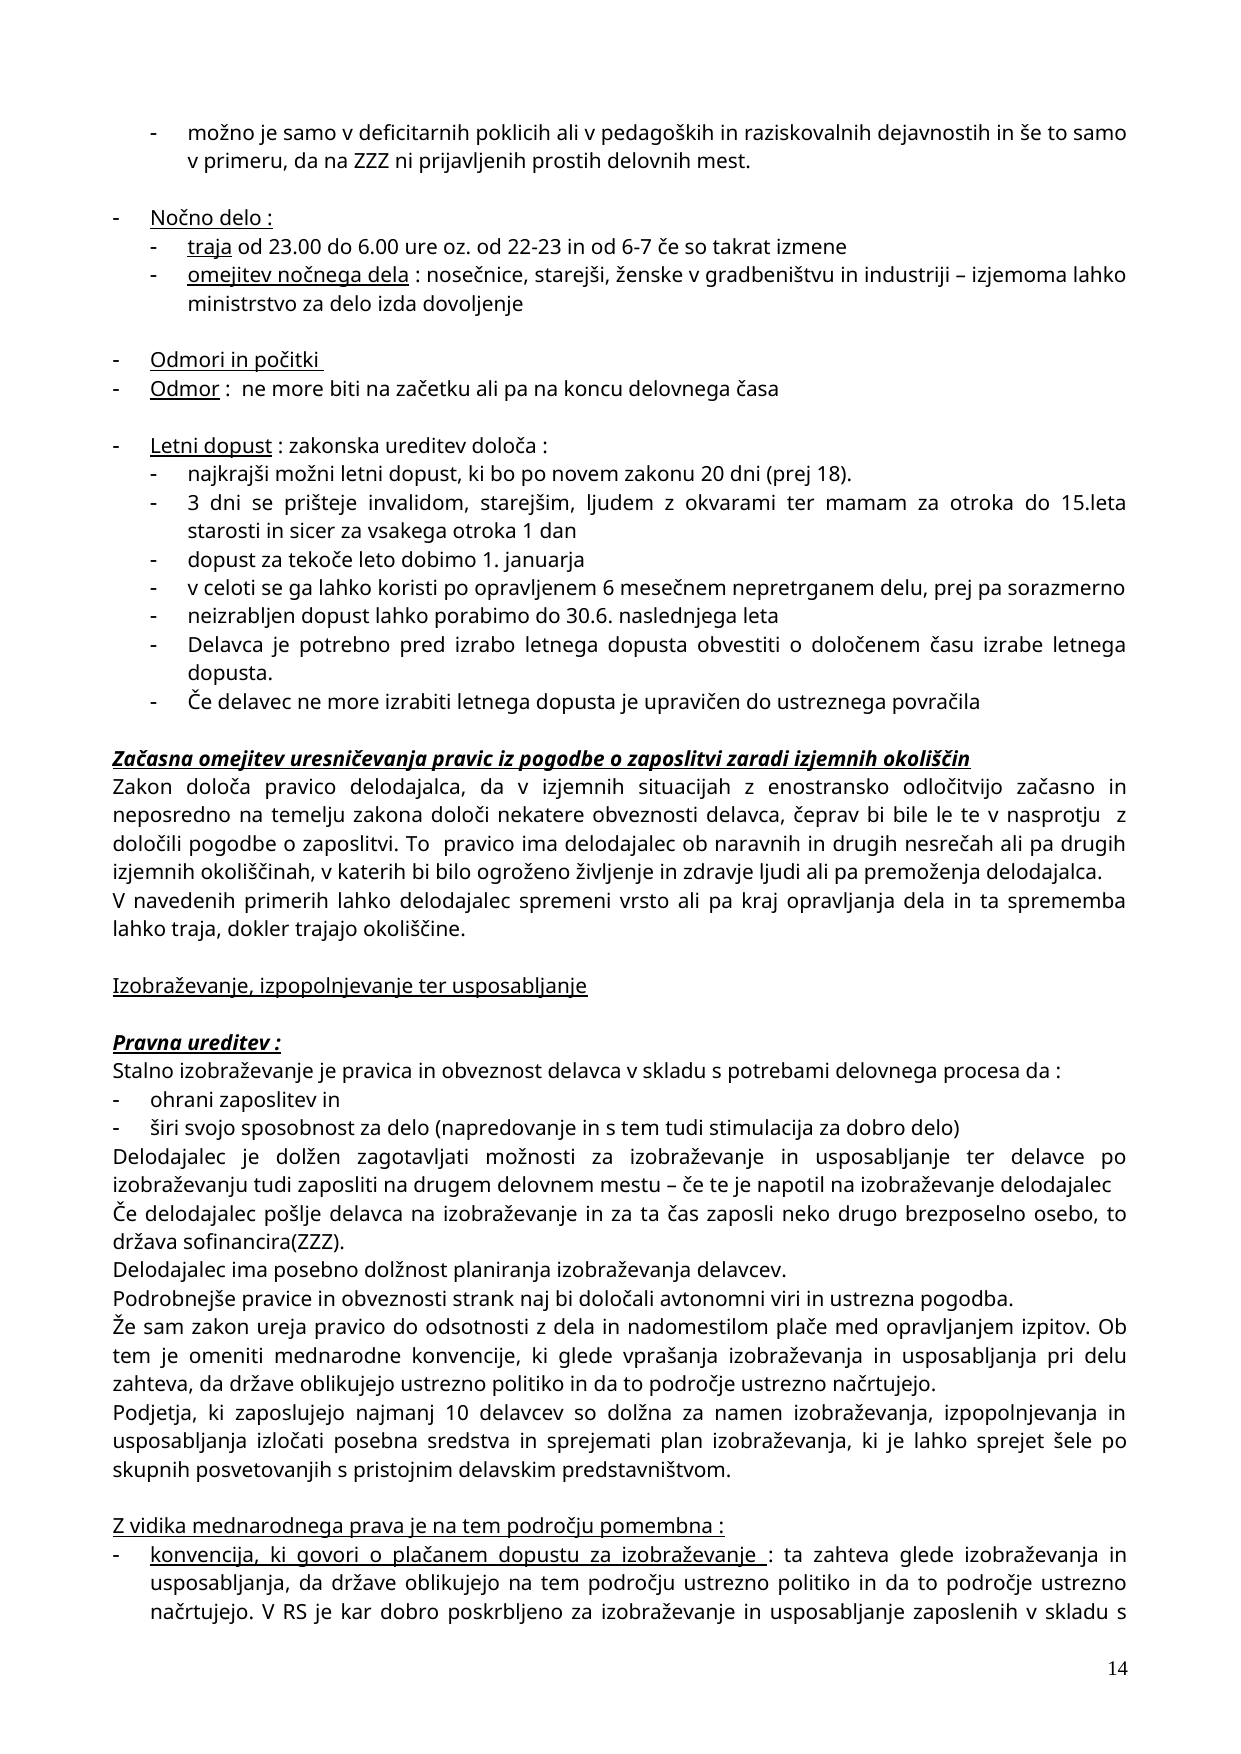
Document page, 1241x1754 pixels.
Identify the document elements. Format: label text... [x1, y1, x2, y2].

text Z vidika mednarodnega prava je na tem področju pomembna : [112, 1512, 1128, 1540]
list Letni dopust : zakonska ureditev določa : [112, 431, 1128, 459]
text V navedenih primerih lahko delodajalec spremeni vrsto ali pa kraj opravljanja dela in ta sprememba lahko traja, dokler trajajo okoliščine. [112, 886, 1128, 943]
list Odmori in počitki [112, 346, 1128, 374]
list ohrani zaposlitev in [112, 1085, 1128, 1113]
text Če delodajalec pošlje delavca na izobraževanje in za ta čas zaposli neko drugo brezposelno osebo, to država sofinancira(ZZZ). [112, 1199, 1128, 1256]
text Podrobnejše pravice in obveznosti strank naj bi določali avtonomni viri in ustrezna pogodba. [112, 1284, 1128, 1312]
list najkrajši možni letni dopust, ki bo po novem zakonu 20 dni (prej 18). [150, 459, 1128, 488]
list možno je samo v deficitarnih poklicih ali v pedagoških in raziskovalnih dejavnostih in še to samo v primeru, da na ZZZ ni prijavljenih prostih delovnih mest. [150, 118, 1128, 175]
list traja od 23.00 do 6.00 ure oz. od 22-23 in od 6-7 če so takrat izmene [150, 232, 1128, 260]
subtitle Začasna omejitev uresničevanja pravic iz pogodbe o zaposlitvi zaradi izjemnih okoliščin [112, 744, 1128, 772]
list 3 dni se prišteje invalidom, starejšim, ljudem z okvarami ter mamam za otroka do 15.leta starosti in sicer za vsakega otroka 1 dan [150, 488, 1128, 545]
subtitle Izobraževanje, izpopolnjevanje ter usposabljanje [112, 971, 1128, 1000]
list širi svojo sposobnost za delo (napredovanje in s tem tudi stimulacija za dobro delo) [112, 1113, 1128, 1142]
text Zakon določa pravico delodajalca, da v izjemnih situacijah z enostransko odločitvijo začasno in neposredno na temelju zakona določi nekatere obveznosti delavca, čeprav bi bile le te v nasprotju z določili pogodbe o zaposlitvi. To pravico ima delodajalec ob naravnih in drugih nesrečah ali pa drugih izjemnih okoliščinah, v katerih bi bilo ogroženo življenje in zdravje ljudi ali pa premoženja delodajalca. [112, 772, 1128, 886]
list Odmor : ne more biti na začetku ali pa na koncu delovnega časa [112, 374, 1128, 402]
list omejitev nočnega dela : nosečnice, starejši, ženske v gradbeništvu in industriji – izjemoma lahko ministrstvo za delo izda dovoljenje [150, 260, 1128, 317]
text Pravna ureditev : [112, 1028, 1128, 1057]
list v celoti se ga lahko koristi po opravljenem 6 mesečnem nepretrganem delu, prej pa sorazmerno [150, 573, 1128, 602]
text Že sam zakon ureja pravico do odsotnosti z dela in nadomestilom plače med opravljanjem izpitov. Ob tem je omeniti mednarodne konvencije, ki glede vprašanja izobraževanja in usposabljanja pri delu zahteva, da države oblikujejo ustrezno politiko in da to področje ustrezno načrtujejo. [112, 1312, 1128, 1398]
text Stalno izobraževanje je pravica in obveznost delavca v skladu s potrebami delovnega procesa da : [112, 1057, 1128, 1085]
text Delodajalec ima posebno dolžnost planiranja izobraževanja delavcev. [112, 1256, 1128, 1284]
list konvencija, ki govori o plačanem dopustu za izobraževanje : ta zahteva glede izobraževanja in usposabljanja, da države oblikujejo na tem področju ustrezno politiko in da to področje ustrezno načrtujejo. V RS je kar dobro poskrbljeno za izobraževanje in usposabljanje zaposlenih v skladu s [112, 1540, 1128, 1625]
text Podjetja, ki zaposlujejo najmanj 10 delavcev so dolžna za namen izobraževanja, izpopolnjevanja in usposabljanja izločati posebna sredstva in sprejemati plan izobraževanja, ki je lahko sprejet šele po skupnih posvetovanjih s pristojnim delavskim predstavništvom. [112, 1398, 1128, 1483]
list Delavca je potrebno pred izrabo letnega dopusta obvestiti o določenem času izrabe letnega dopusta. [150, 630, 1128, 687]
list dopust za tekoče leto dobimo 1. januarja [150, 545, 1128, 573]
list Če delavec ne more izrabiti letnega dopusta je upravičen do ustreznega povračila [150, 687, 1128, 715]
list Nočno delo : [112, 203, 1128, 232]
list neizrabljen dopust lahko porabimo do 30.6. naslednjega leta [150, 602, 1128, 630]
text Delodajalec je dolžen zagotavljati možnosti za izobraževanje in usposabljanje ter delavce po izobraževanju tudi zaposliti na drugem delovnem mestu – če te je napotil na izobraževanje delodajalec [112, 1142, 1128, 1199]
